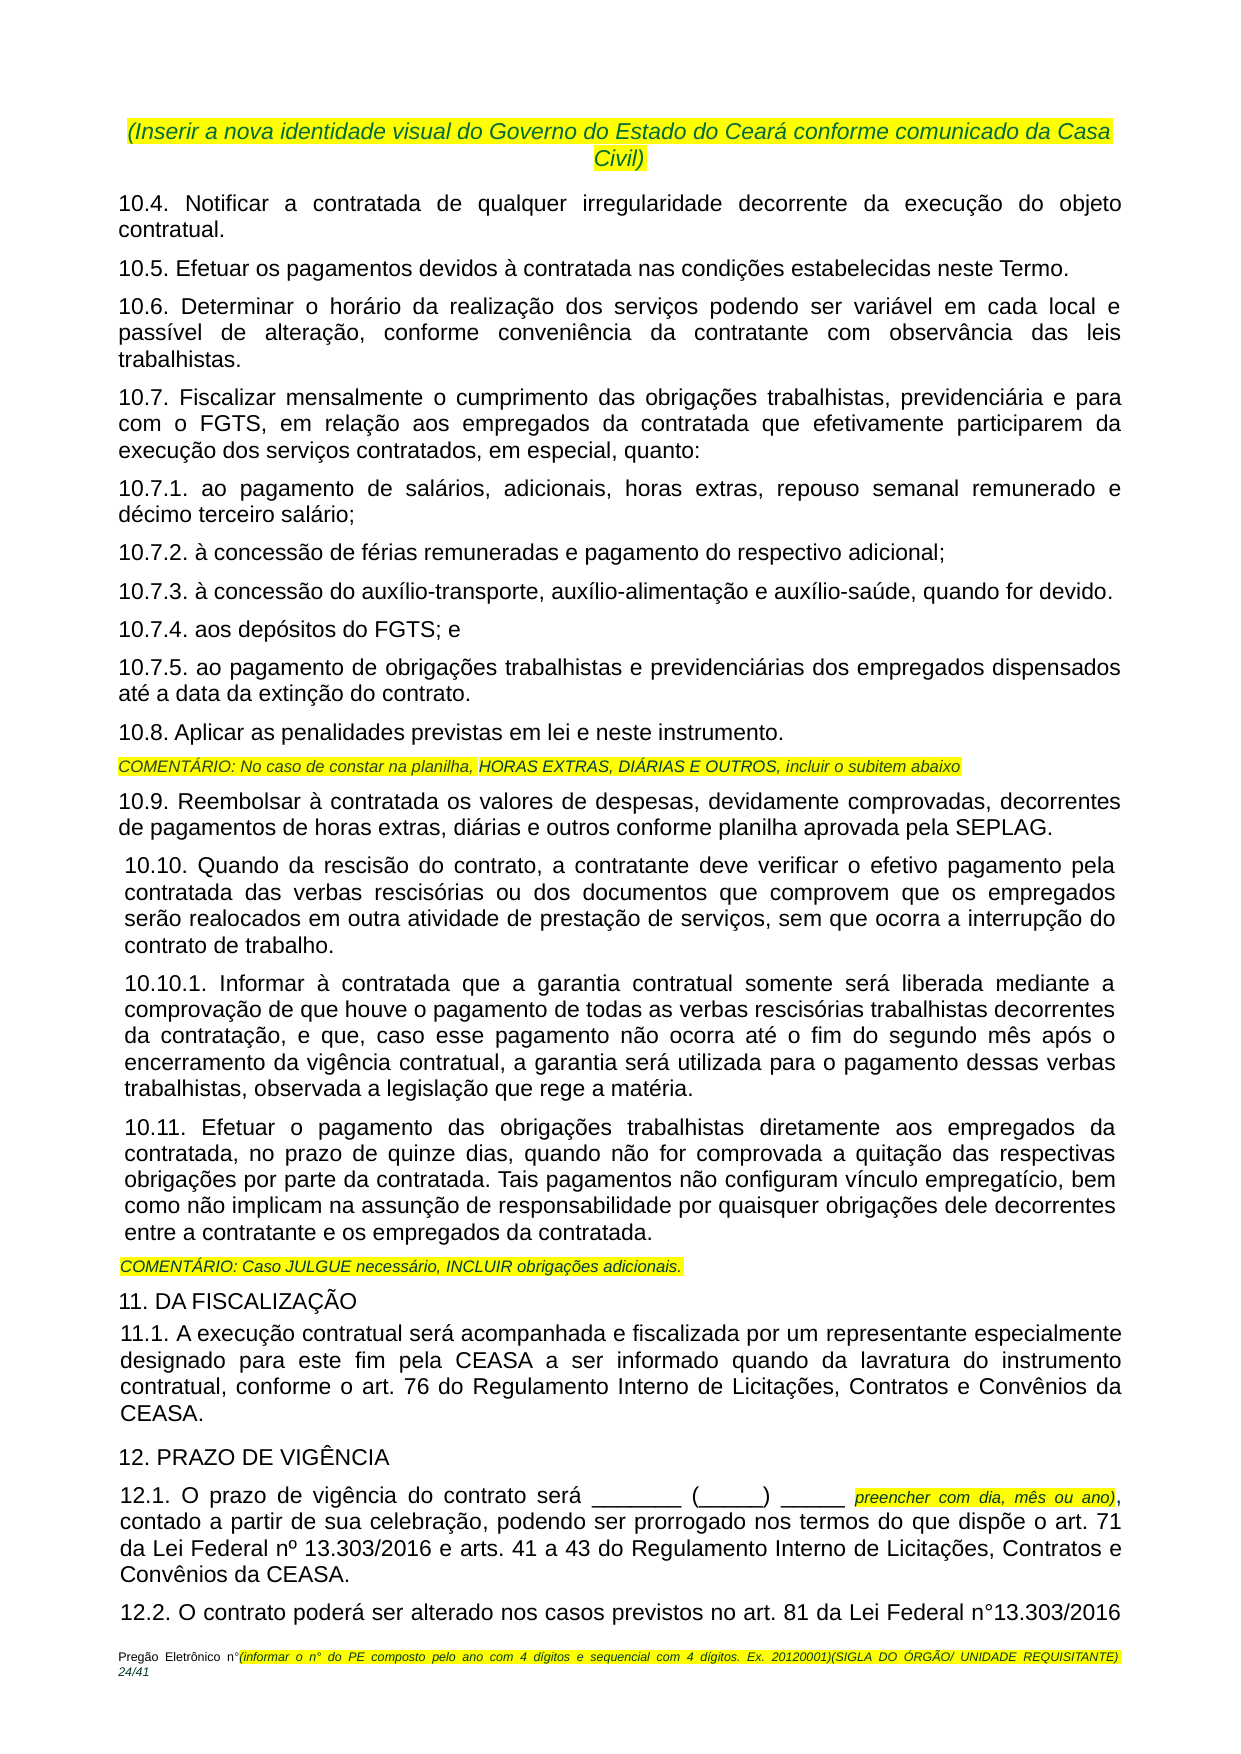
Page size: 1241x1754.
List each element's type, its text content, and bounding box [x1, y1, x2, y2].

text 10.7.4. aos depósitos do FGTS; e [118, 616, 1122, 642]
text 10.7. Fiscalizar mensalmente o cumprimento das obrigações trabalhistas, previdenciária e para com o FGTS, em relação aos empregados da contratada que efetivamente participarem da execução dos serviços contratados, em especial, quanto: [118, 384, 1122, 463]
text 10.7.3. à concessão do auxílio-transporte, auxílio-alimentação e auxílio-saúde, quando for devido. [118, 578, 1122, 604]
text 10.10.1. Informar à contratada que a garantia contratual somente será liberada mediante a comprovação de que houve o pagamento de todas as verbas rescisórias trabalhistas decorrentes da contratação, e que, caso esse pagamento não ocorra até o fim do segundo mês após o encerramento da vigência contratual, a garantia será utilizada para o pagamento dessas verbas trabalhistas, observada a legislação que rege a matéria. [124, 970, 1116, 1102]
text 10.7.1. ao pagamento de salários, adicionais, horas extras, repouso semanal remunerado e décimo terceiro salário; [118, 475, 1122, 527]
text COMENTÁRIO: Caso JULGUE necessário, INCLUIR obrigações adicionais. [120, 1257, 1122, 1276]
text 10.4. Notificar a contratada de qualquer irregularidade decorrente da execução do objeto contratual. [118, 190, 1122, 243]
text 12. PRAZO DE VIGÊNCIA [118, 1443, 1122, 1470]
text 10.11. Efetuar o pagamento das obrigações trabalhistas diretamente aos empregados da contratada, no prazo de quinze dias, quando não for comprovada a quitação das respectivas obrigações por parte da contratada. Tais pagamentos não configuram vínculo empregatício, bem como não implicam na assunção de responsabilidade por quaisquer obrigações dele decorrentes entre a contratante e os empregados da contratada. [124, 1113, 1116, 1245]
text 10.5. Efetuar os pagamentos devidos à contratada nas condições estabelecidas neste Termo. [118, 255, 1122, 281]
text 12.1. O prazo de vigência do contrato será _______ (_____) _____ preencher com dia, mês ou ano), contado a partir de sua celebração, podendo ser prorrogado nos termos do que dispõe o art. 71 da Lei Federal nº 13.303/2016 e arts. 41 a 43 do Regulamento Interno de Licitações, Contratos e Convênios da CEASA. [119, 1482, 1122, 1587]
text 10.7.5. ao pagamento de obrigações trabalhistas e previdenciárias dos empregados dispensados até a data da extinção do contrato. [118, 654, 1122, 707]
text 10.9. Reembolsar à contratada os valores de despesas, devidamente comprovadas, decorrentes de pagamentos de horas extras, diárias e outros conforme planilha aprovada pela SEPLAG. [118, 788, 1122, 841]
text 12.2. O contrato poderá ser alterado nos casos previstos no art. 81 da Lei Federal n°13.303/2016 [120, 1599, 1122, 1625]
text 10.6. Determinar o horário da realização dos serviços podendo ser variável em cada local e passível de alteração, conforme conveniência da contratante com observância das leis trabalhistas. [118, 293, 1122, 372]
text COMENTÁRIO: No caso de constar na planilha, HORAS EXTRAS, DIÁRIAS E OUTROS, incluir o subitem abaixo [118, 757, 1122, 776]
text 10.10. Quando da rescisão do contrato, a contratante deve verificar o efetivo pagamento pela contratada das verbas rescisórias ou dos documentos que comprovem que os empregados serão realocados em outra atividade de prestação de serviços, sem que ocorra a interrupção do contrato de trabalho. [124, 852, 1116, 958]
text 11.1. A execução contratual será acompanhada e fiscalizada por um representante especialmente designado para este fim pela CEASA a ser informado quando da lavratura do instrumento contratual, conforme o art. 76 do Regulamento Interno de Licitações, Contratos e Convênios da CEASA. [120, 1320, 1122, 1426]
text 10.7.2. à concessão de férias remuneradas e pagamento do respectivo adicional; [118, 539, 1122, 566]
text 10.8. Aplicar as penalidades previstas em lei e neste instrumento. [118, 719, 1122, 745]
text 11. DA FISCALIZAÇÃO [118, 1288, 1122, 1314]
